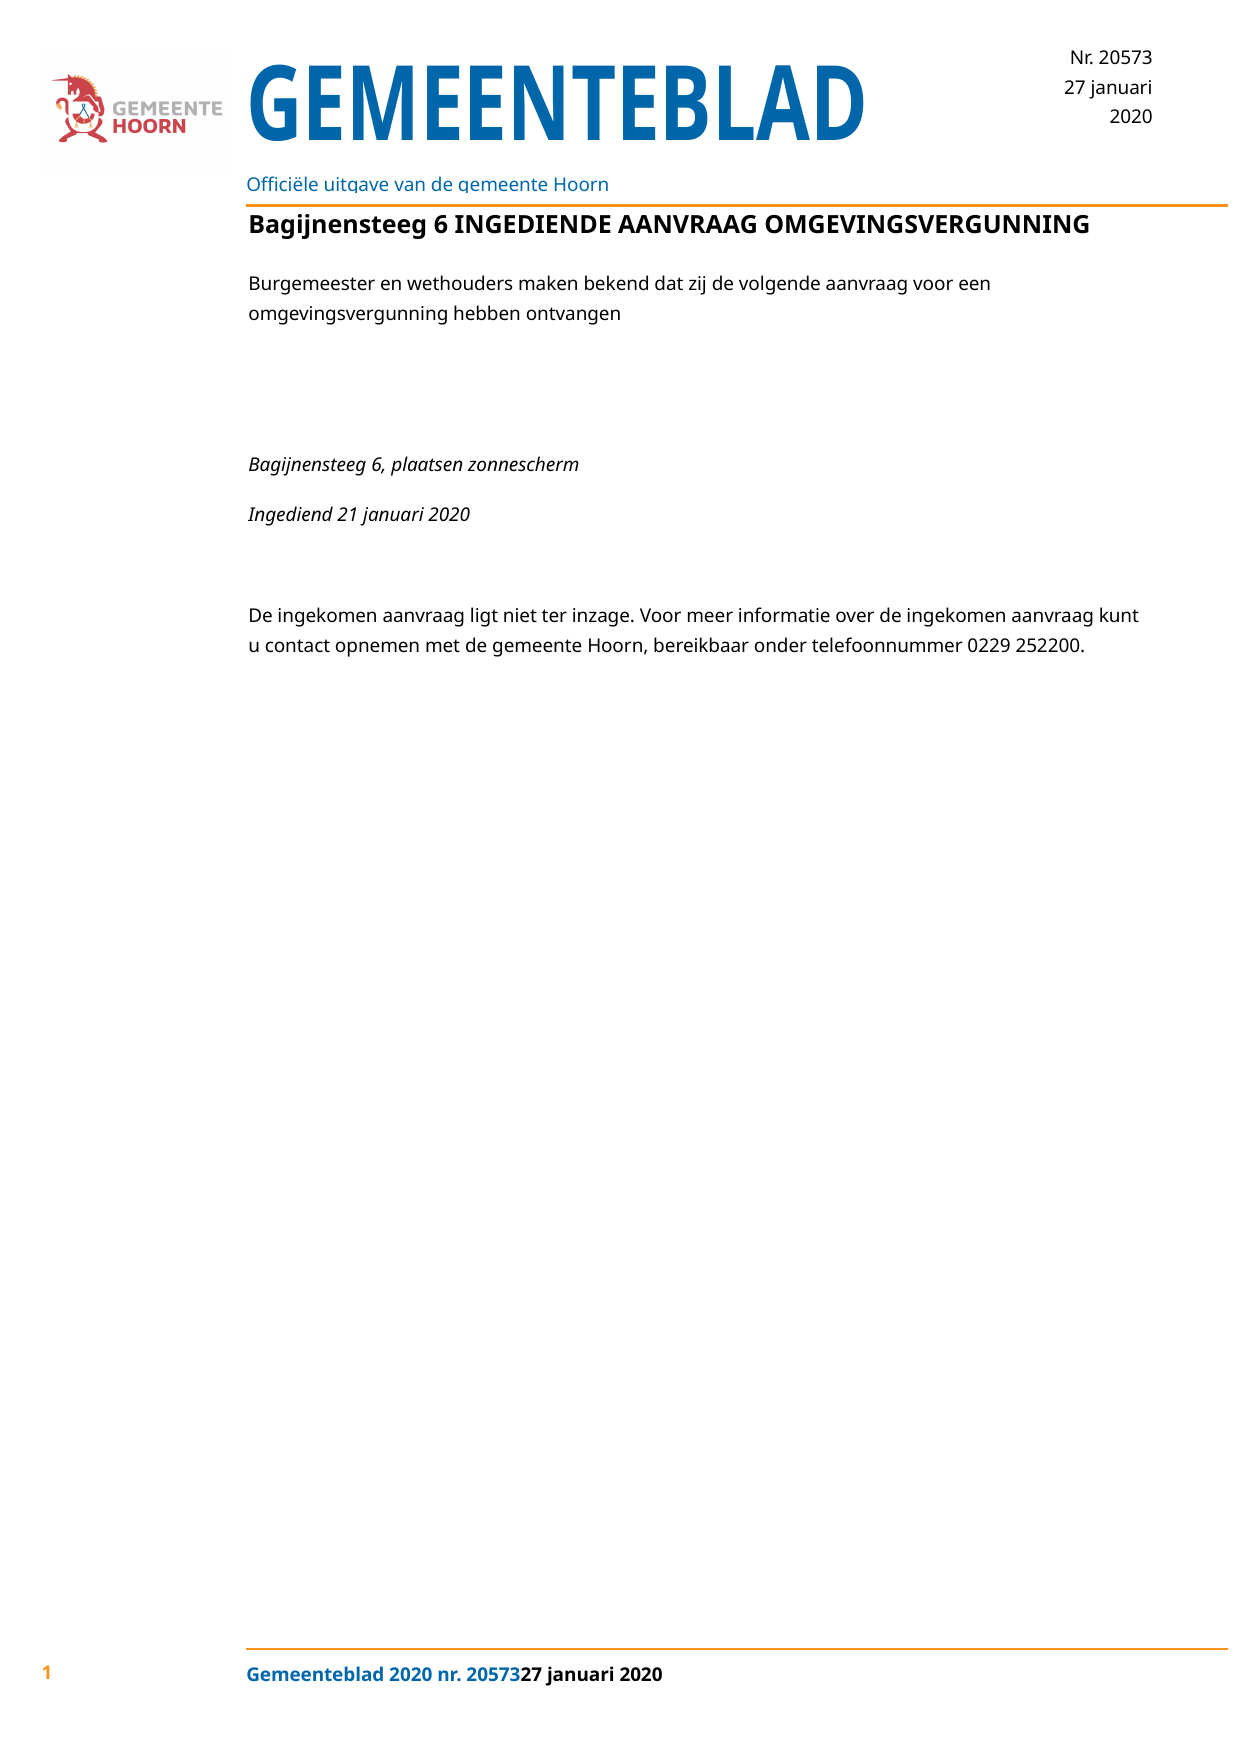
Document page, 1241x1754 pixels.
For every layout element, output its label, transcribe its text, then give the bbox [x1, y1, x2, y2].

picture [41, 47, 231, 172]
text Burgemeester en wethouders maken bekend dat zij de volgende aanvraag voor een omgevingsvergunning hebben ontvangen [248, 270, 1152, 326]
text Bagijnensteeg 6, plaatsen zonnescherm [248, 451, 1152, 477]
text De ingekomen aanvraag ligt niet ter inzage. Voor meer informatie over de ingekomen aanvraag kunt u contact opnemen met de gemeente Hoorn, bereikbaar onder telefoonnummer 0229 252200. [248, 602, 1152, 658]
text Ingediend 21 januari 2020 [248, 502, 1152, 527]
text Bagijnensteeg 6 INGEDIENDE AANVRAAG OMGEVINGSVERGUNNING [248, 207, 1152, 241]
